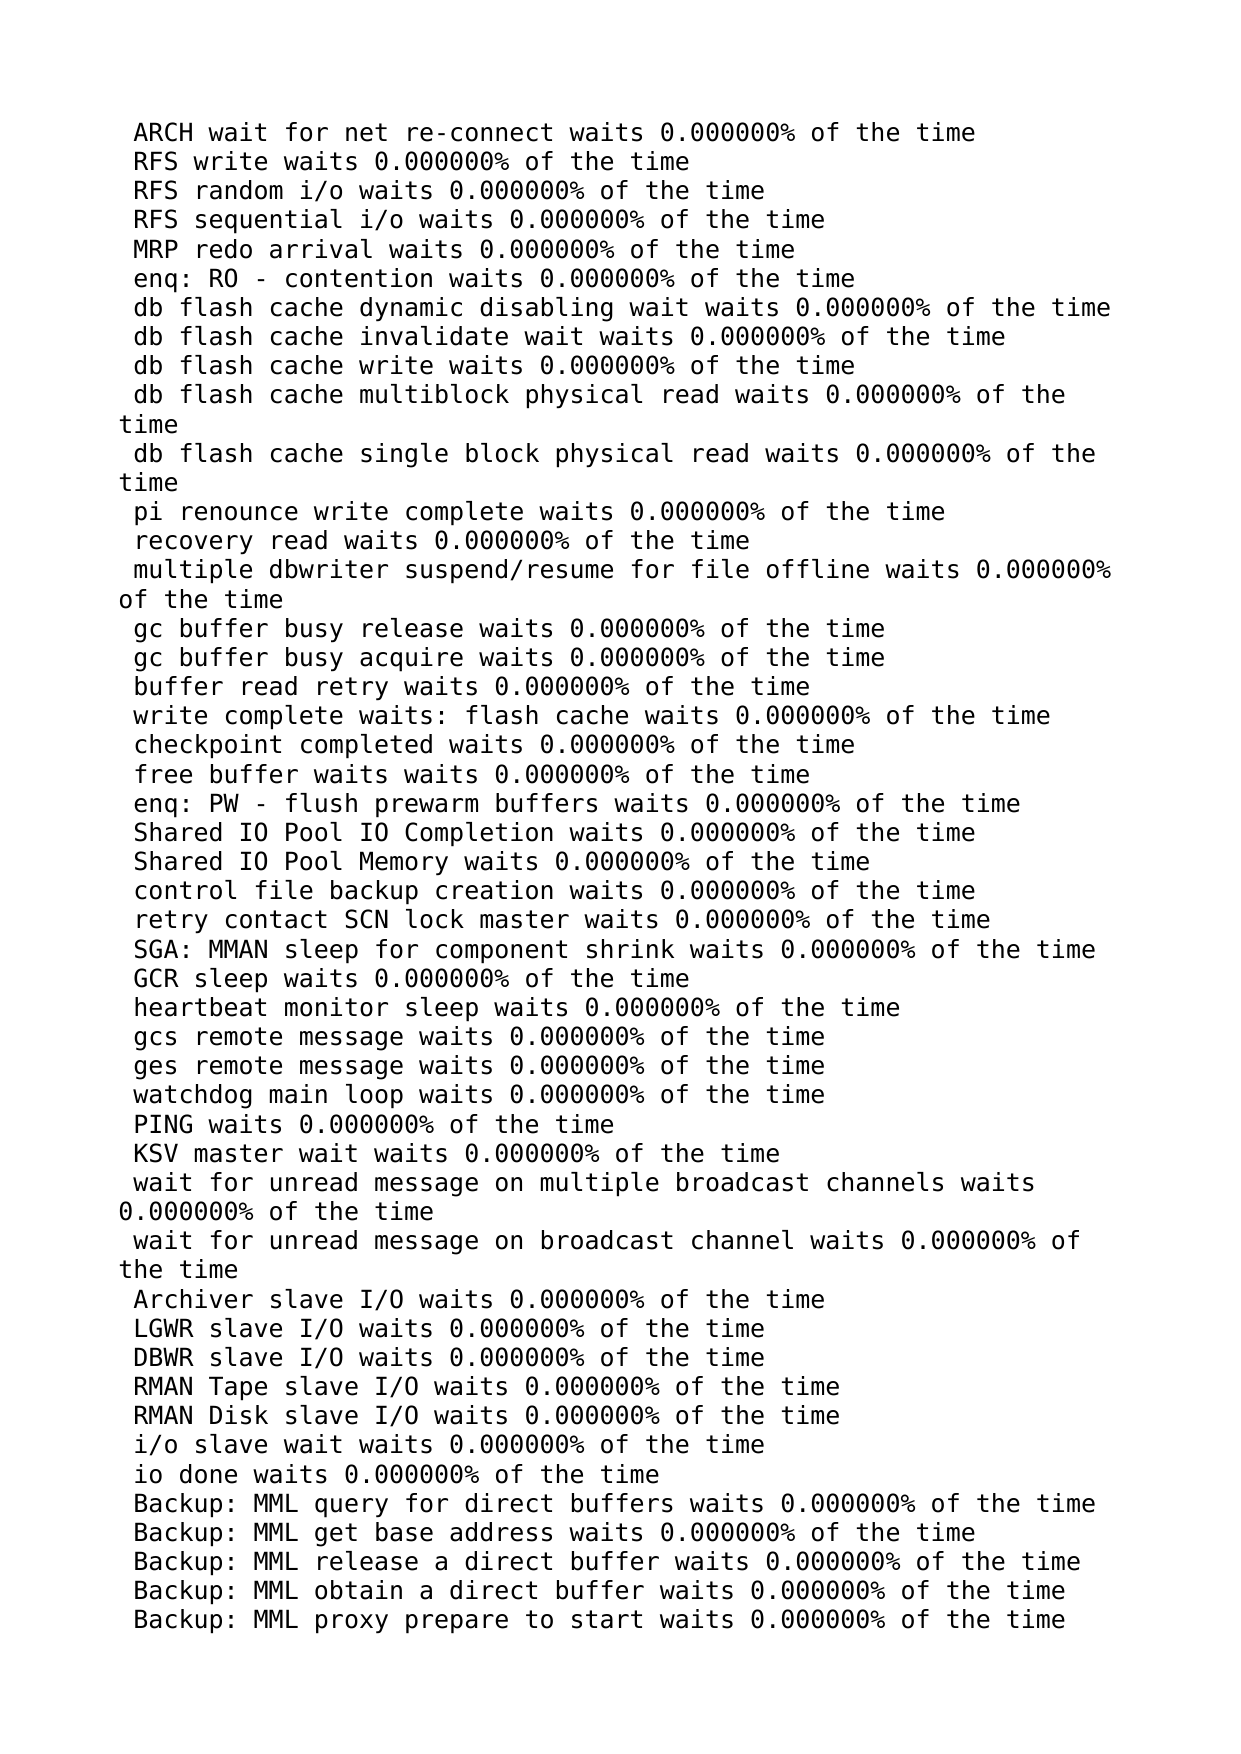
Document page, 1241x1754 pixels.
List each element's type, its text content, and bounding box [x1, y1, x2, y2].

text ARCH wait for net re-connect waits 0.000000% of the time RFS write waits 0.000000% of the time RFS random i/o waits 0.000000% of the time RFS sequential i/o waits 0.000000% of the time MRP redo arrival waits 0.000000% of the time enq: RO - contention waits 0.000000% of the time db flash cache dynamic disabling wait waits 0.000000% of the time db flash cache invalidate wait waits 0.000000% of the time db flash cache write waits 0.000000% of the time db flash cache multiblock physical read waits 0.000000% of the time db flash cache single block physical read waits 0.000000% of the time pi renounce write complete waits 0.000000% of the time recovery read waits 0.000000% of the time multiple dbwriter suspend/resume for file offline waits 0.000000% of the time gc buffer busy release waits 0.000000% of the time gc buffer busy acquire waits 0.000000% of the time buffer read retry waits 0.000000% of the time write complete waits: flash cache waits 0.000000% of the time checkpoint completed waits 0.000000% of the time free buffer waits waits 0.000000% of the time enq: PW - flush prewarm buffers waits 0.000000% of the time Shared IO Pool IO Completion waits 0.000000% of the time Shared IO Pool Memory waits 0.000000% of the time control file backup creation waits 0.000000% of the time retry contact SCN lock master waits 0.000000% of the time SGA: MMAN sleep for component shrink waits 0.000000% of the time GCR sleep waits 0.000000% of the time heartbeat monitor sleep waits 0.000000% of the time gcs remote message waits 0.000000% of the time ges remote message waits 0.000000% of the time watchdog main loop waits 0.000000% of the time PING waits 0.000000% of the time KSV master wait waits 0.000000% of the time wait for unread message on multiple broadcast channels waits 0.000000% of the time wait for unread message on broadcast channel waits 0.000000% of the time Archiver slave I/O waits 0.000000% of the time LGWR slave I/O waits 0.000000% of the time DBWR slave I/O waits 0.000000% of the time RMAN Tape slave I/O waits 0.000000% of the time RMAN Disk slave I/O waits 0.000000% of the time i/o slave wait waits 0.000000% of the time io done waits 0.000000% of the time Backup: MML query for direct buffers waits 0.000000% of the time Backup: MML get base address waits 0.000000% of the time Backup: MML release a direct buffer waits 0.000000% of the time Backup: MML obtain a direct buffer waits 0.000000% of the time Backup: MML proxy prepare to start waits 0.000000% of the time [118, 118, 1122, 1635]
